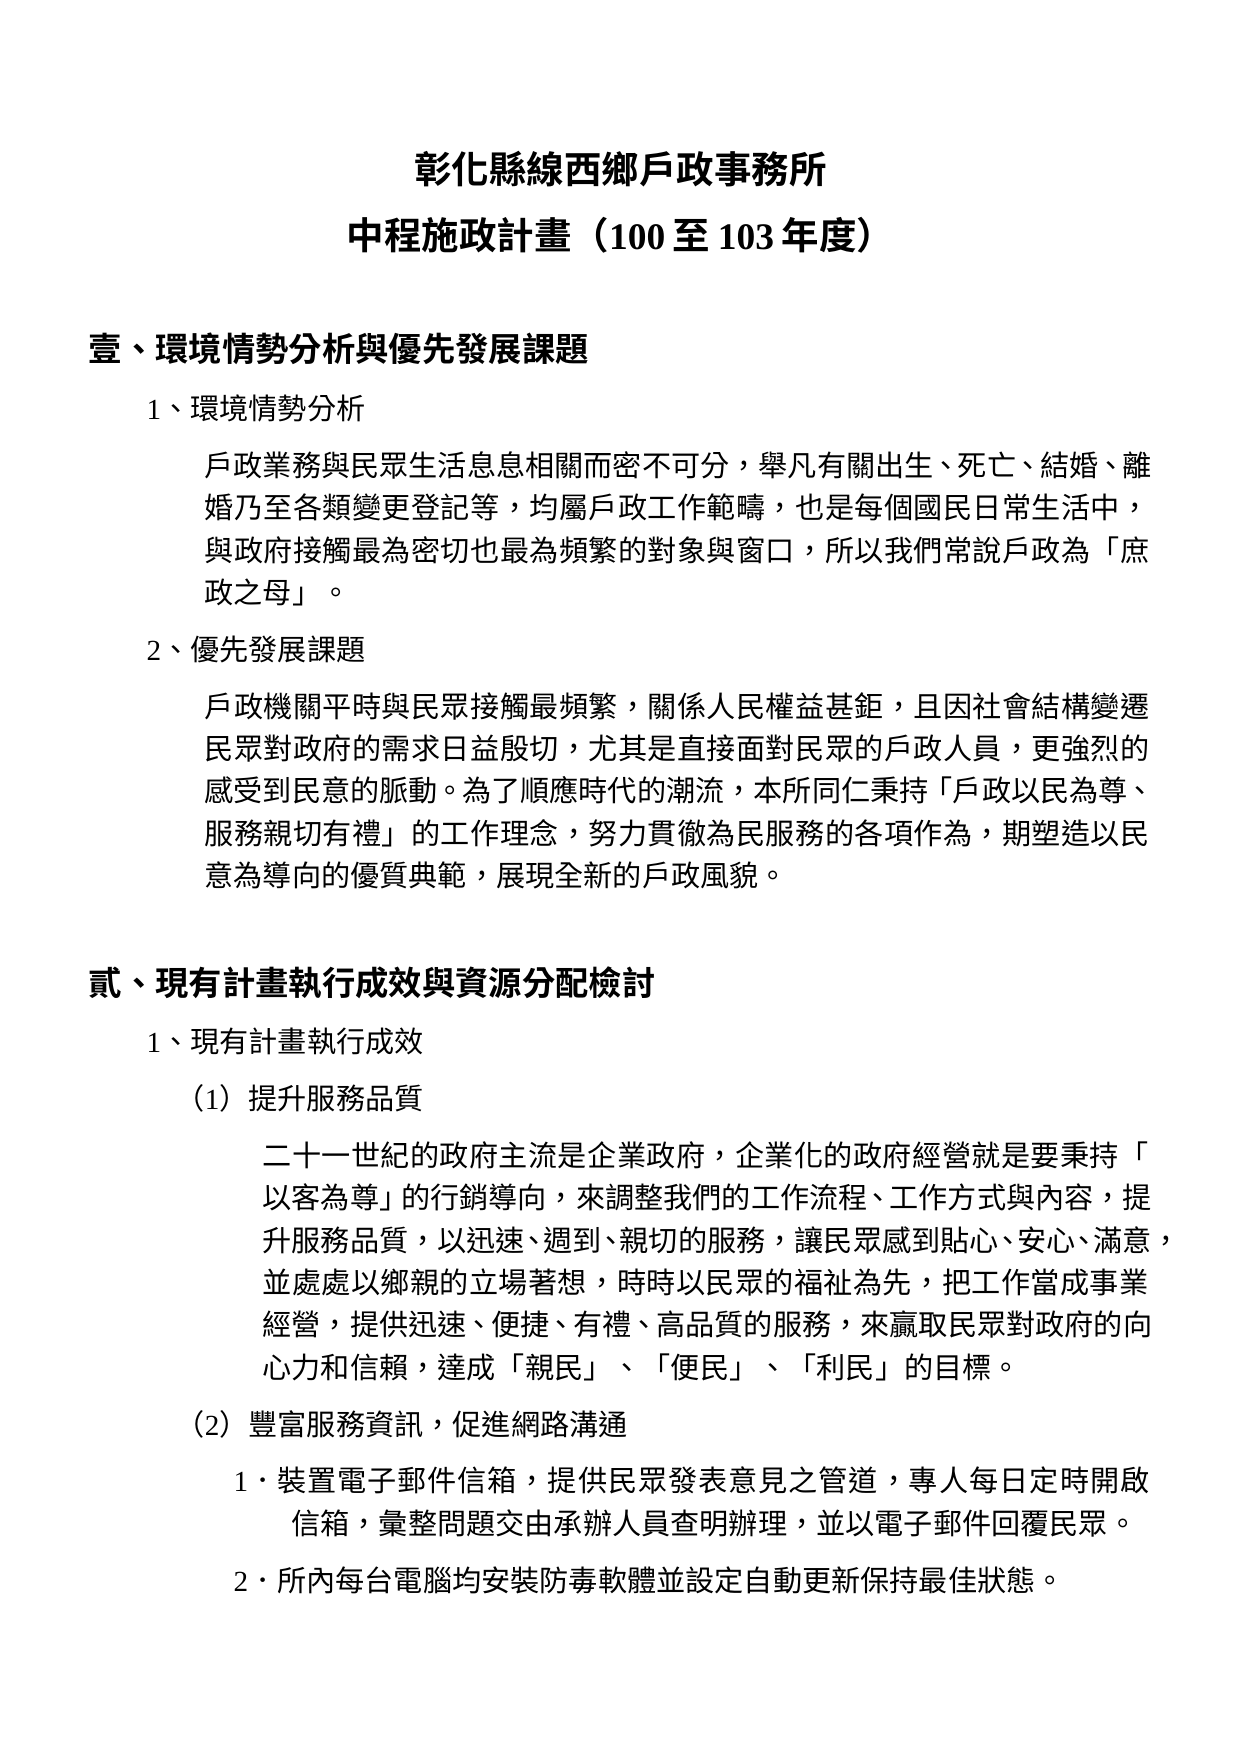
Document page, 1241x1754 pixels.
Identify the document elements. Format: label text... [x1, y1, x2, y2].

text 中程施政計畫（100至103年度） [88, 206, 1152, 261]
list 現有計畫執行成效 [146, 1019, 1152, 1061]
list 環境情勢分析 [146, 386, 1152, 428]
list 提升服務品質 [175, 1076, 1152, 1118]
text 戶政機關平時與民眾接觸最頻繁，關係人民權益甚鉅，且因社會結構變遷，民眾對政府的需求日益殷切，尤其是直接面對民眾的戶政人員，更強烈的感受到民意的脈動。為了順應時代的潮流，本所同仁秉持「戶政以民為尊、服務親切有禮」的工作理念，努力貫徹為民服務的各項作為，期塑造以民意為導向的優質典範，展現全新的戶政風貌。 [204, 683, 1152, 895]
text 戶政業務與民眾生活息息相關而密不可分，舉凡有關出生、死亡、結婚、離婚乃至各類變更登記等，均屬戶政工作範疇，也是每個國民日常生活中，與政府接觸最為密切也最為頻繁的對象與窗口，所以我們常說戶政為「庶政之母」。 [204, 443, 1152, 612]
list 所內每台電腦均安裝防毒軟體並設定自動更新保持最佳狀態。 [233, 1557, 1152, 1599]
list 豐富服務資訊，促進網路溝通 [175, 1401, 1152, 1443]
text 彰化縣線西鄉戶政事務所 [88, 139, 1152, 194]
list 優先發展課題 [146, 626, 1152, 669]
text 壹、環境情勢分析與優先發展課題 [88, 323, 1152, 371]
text 貳、現有計畫執行成效與資源分配檢討 [88, 956, 1152, 1004]
text 二十一世紀的政府主流是企業政府，企業化的政府經營就是要秉持「以客為尊」的行銷導向，來調整我們的工作流程、工作方式與內容，提升服務品質，以迅速、週到、親切的服務，讓民眾感到貼心、安心、滿意，並處處以鄉親的立場著想，時時以民眾的福祉為先，把工作當成事業經營，提供迅速、便捷、有禮、高品質的服務，來贏取民眾對政府的向心力和信賴，達成「親民」、「便民」、「利民」的目標。 [262, 1133, 1152, 1387]
list 裝置電子郵件信箱，提供民眾發表意見之管道，專人每日定時開啟信箱，彙整問題交由承辦人員查明辦理，並以電子郵件回覆民眾。 [233, 1458, 1152, 1543]
